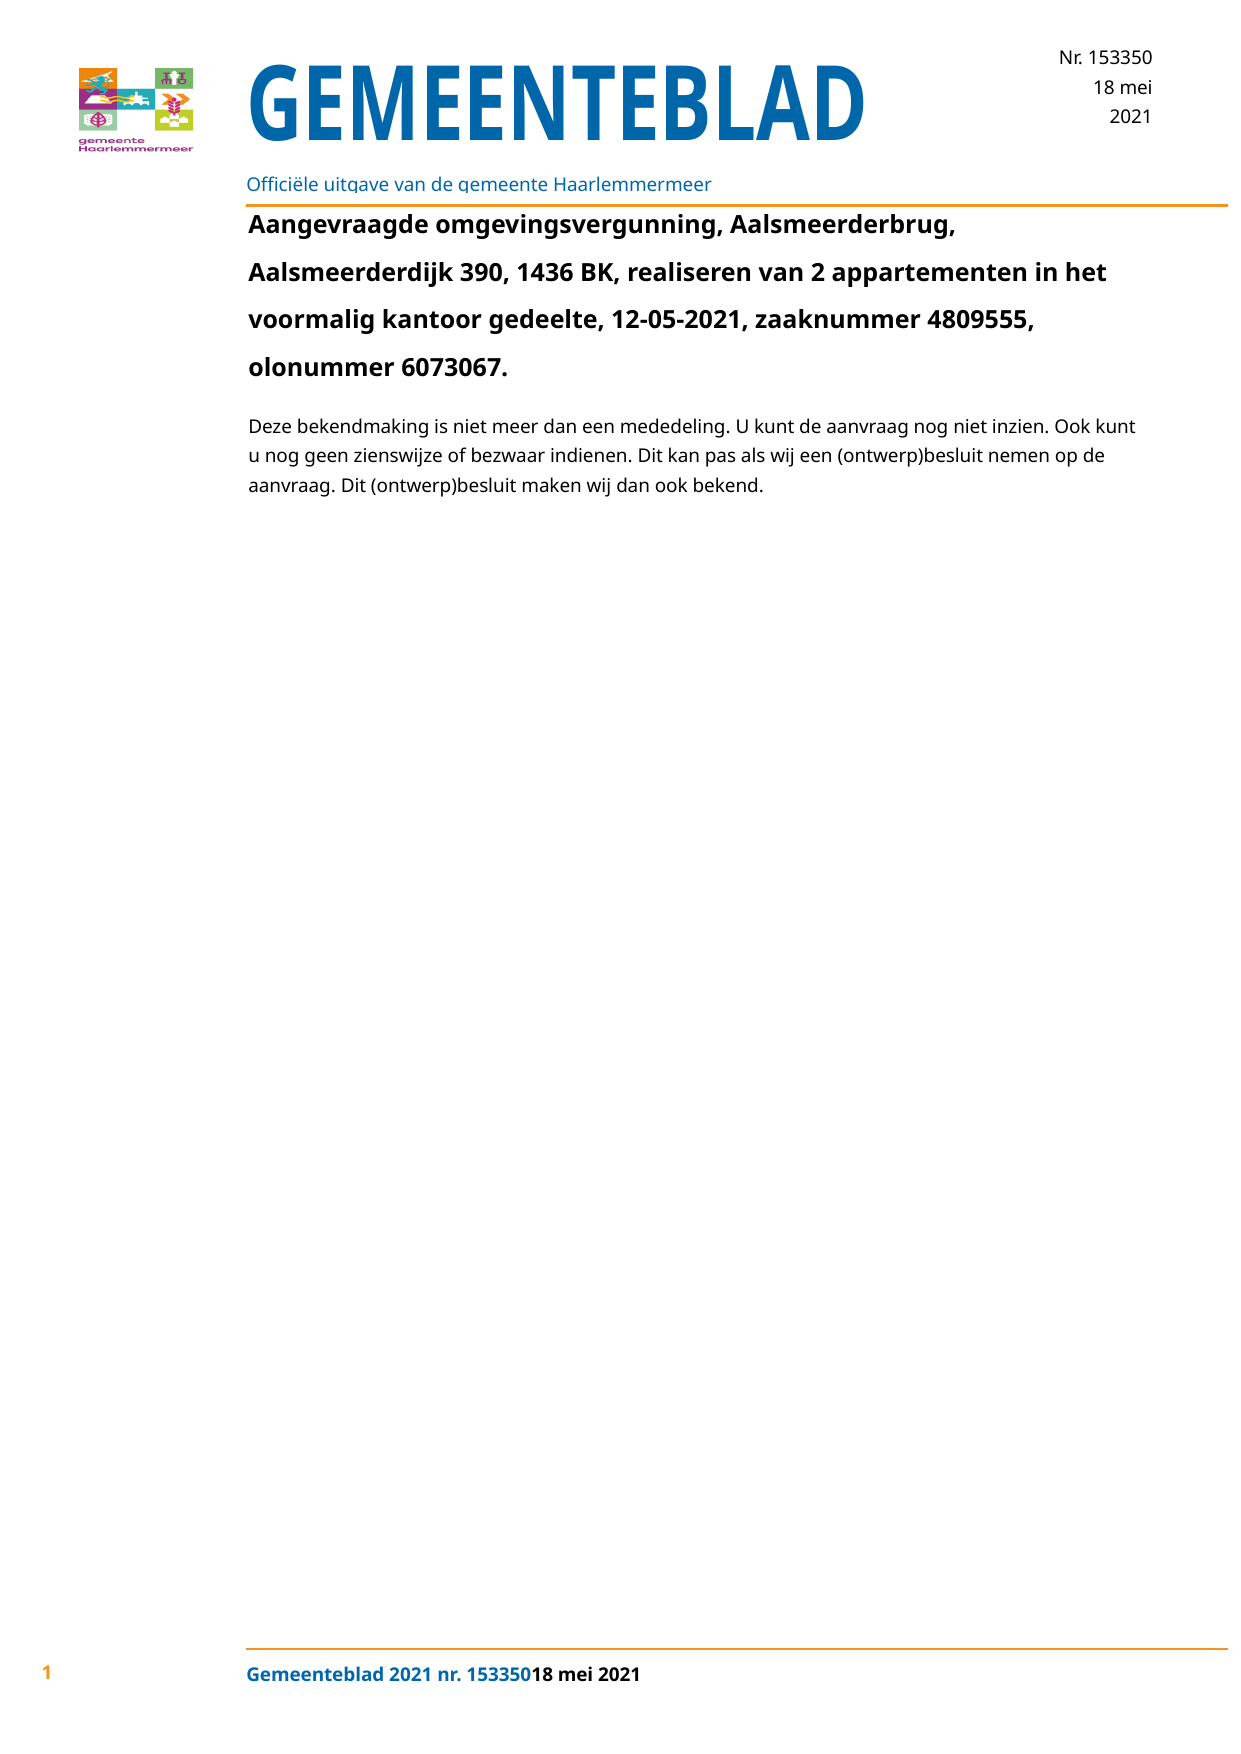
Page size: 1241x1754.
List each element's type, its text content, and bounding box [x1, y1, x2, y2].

text Deze bekendmaking is niet meer dan een mededeling. U kunt de aanvraag nog niet inzien. Ook kunt u nog geen zienswijze of bezwaar indienen. Dit kan pas als wij een (ontwerp)besluit nemen op de aanvraag. Dit (ontwerp)besluit maken wij dan ook bekend. [248, 413, 1152, 498]
text Aangevraagde omgevingsvergunning, Aalsmeerderbrug, Aalsmeerderdijk 390, 1436 BK, realiseren van 2 appartementen in het voormalig kantoor gedeelte, 12-05-2021, zaaknummer 4809555, olonummer 6073067. [248, 207, 1152, 384]
picture [41, 47, 231, 172]
